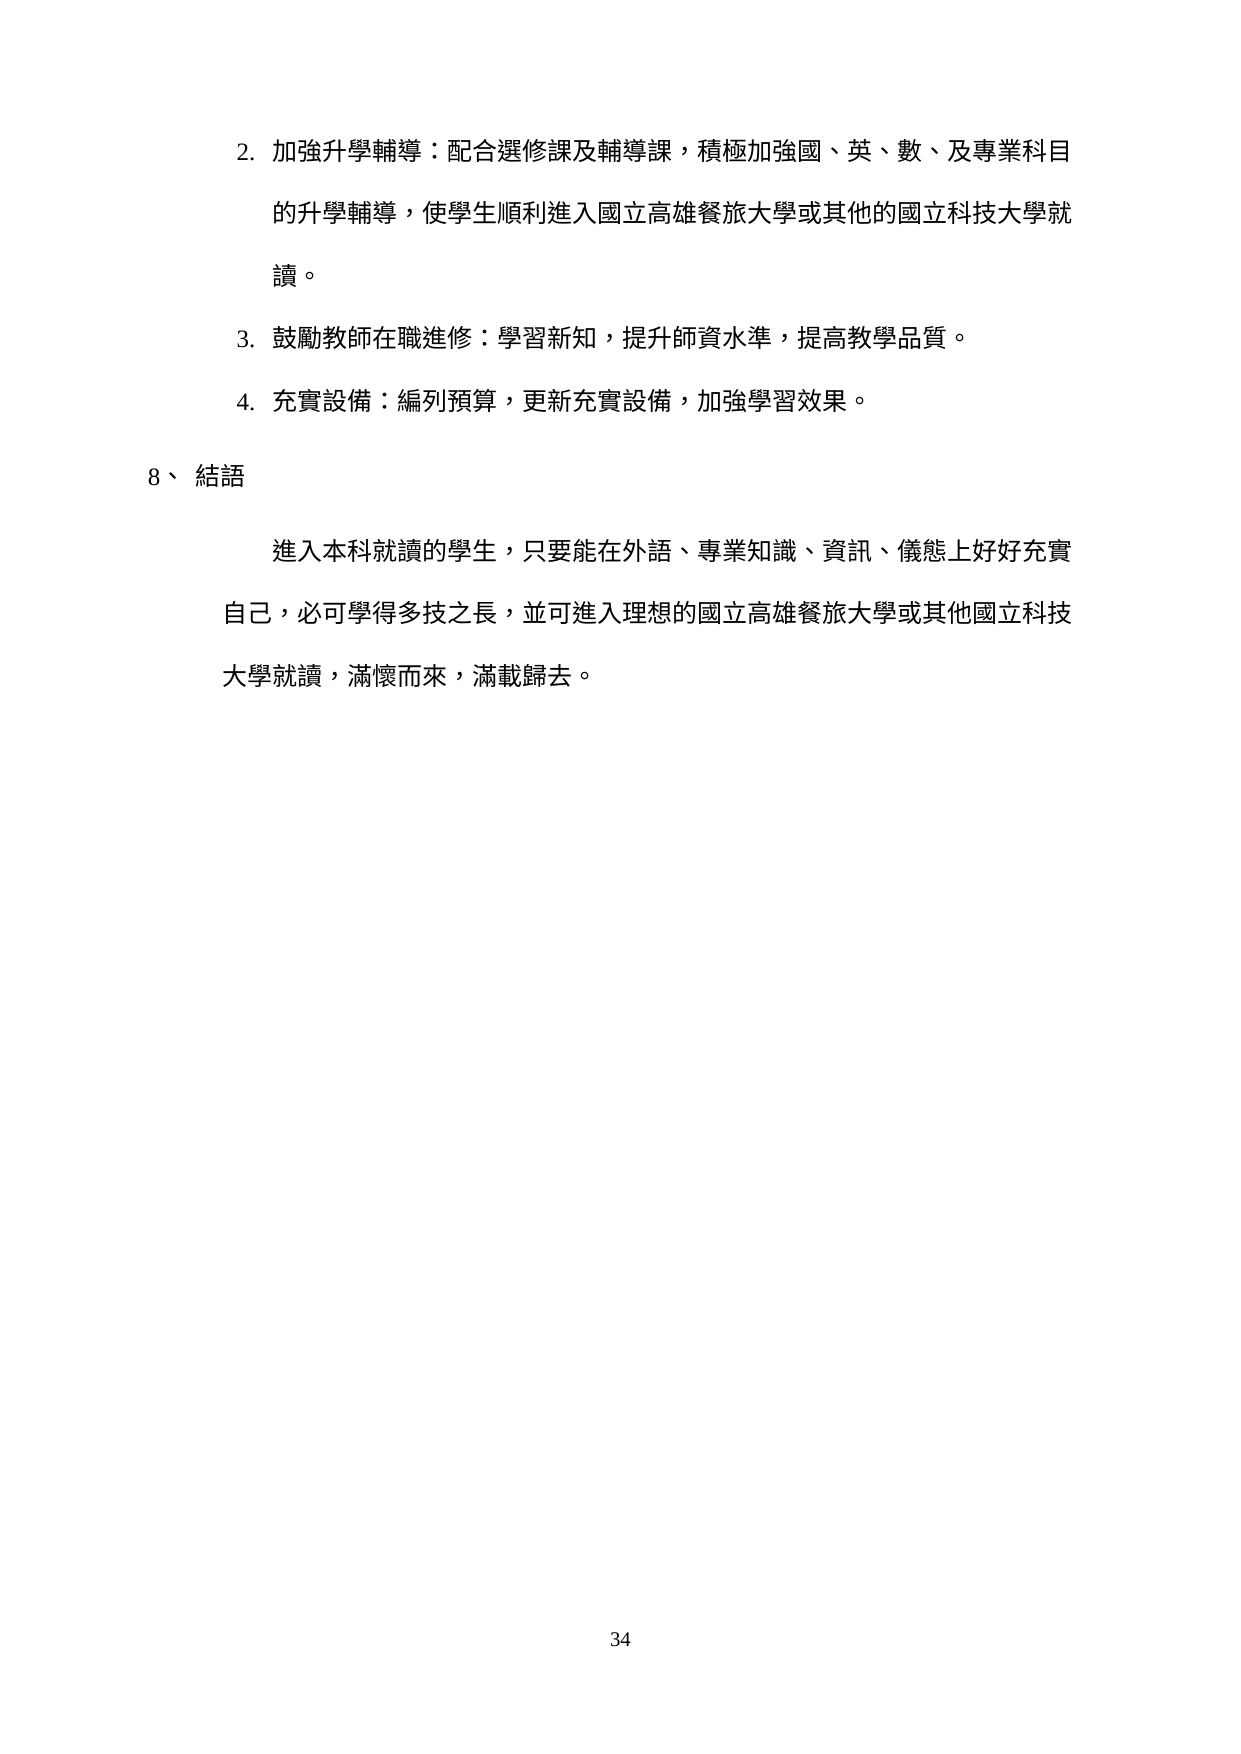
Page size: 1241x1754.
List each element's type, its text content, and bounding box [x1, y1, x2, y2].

list 充實設備：編列預算，更新充實設備，加強學習效果。 [236, 358, 1092, 420]
list 鼓勵教師在職進修：學習新知，提升師資水準，提高教學品質。 [236, 295, 1092, 358]
text 進入本科就讀的學生，只要能在外語、專業知識、資訊、儀態上好好充實自己，必可學得多技之長，並可進入理想的國立高雄餐旅大學或其他國立科技大學就讀，滿懷而來，滿載歸去。 [223, 508, 1092, 695]
list 結語 [148, 433, 1092, 495]
list 加強升學輔導：配合選修課及輔導課，積極加強國、英、數、及專業科目的升學輔導，使學生順利進入國立高雄餐旅大學或其他的國立科技大學就讀。 [236, 108, 1092, 295]
